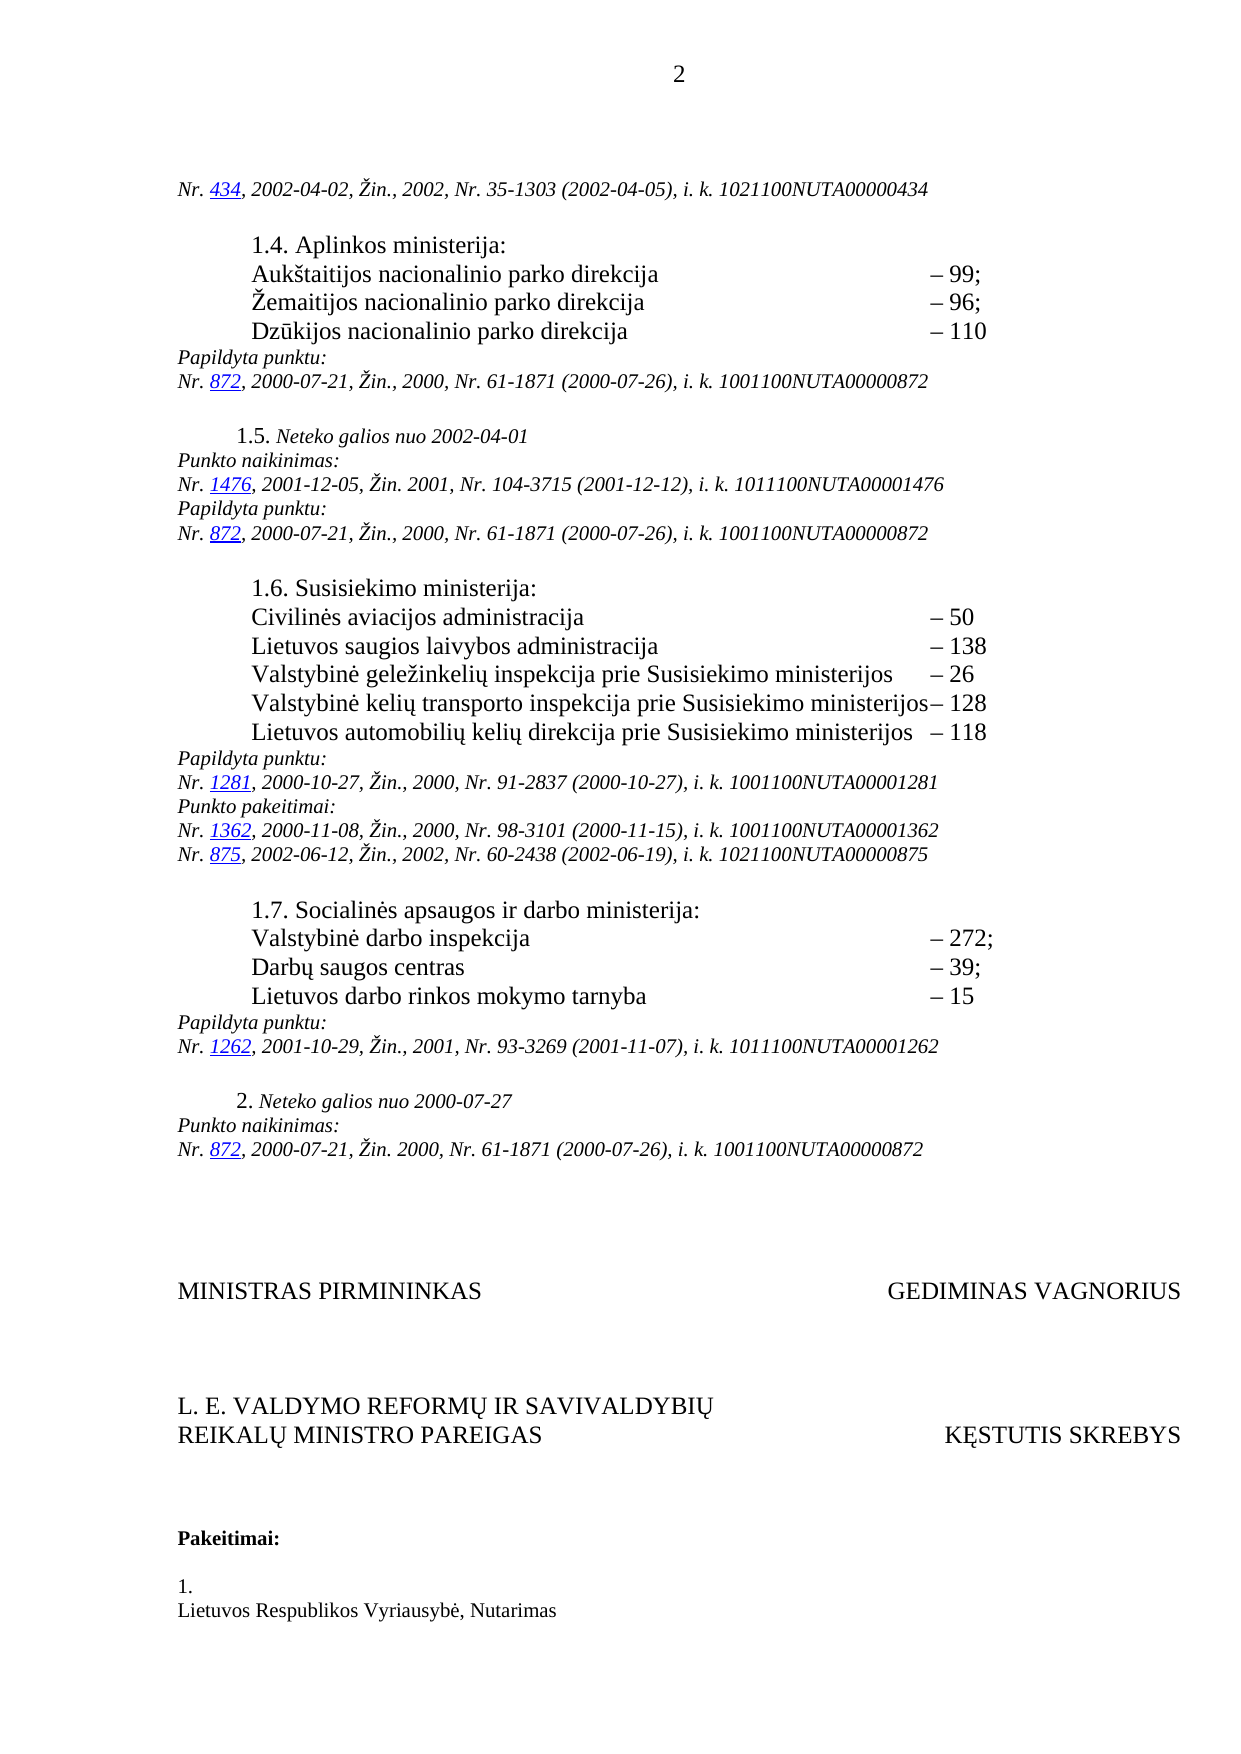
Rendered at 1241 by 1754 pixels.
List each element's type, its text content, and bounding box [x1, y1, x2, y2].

text Nr. 872, 2000-07-21, Žin., 2000, Nr. 61-1871 (2000-07-26), i. k. 1001100NUTA00000872 [177, 369, 1181, 393]
text Lietuvos darbo rinkos mokymo tarnyba – 15 [177, 981, 1181, 1010]
text Darbų saugos centras – 39; [177, 952, 1181, 981]
text Dzūkijos nacionalinio parko direkcija – 110 [177, 316, 1181, 345]
text Nr. 1476, 2001-12-05, Žin. 2001, Nr. 104-3715 (2001-12-12), i. k. 1011100NUTA00001476 [177, 472, 1181, 496]
text 1.5. Neteko galios nuo 2002-04-01 [177, 422, 1181, 448]
text Valstybinė darbo inspekcija – 272; [177, 923, 1181, 952]
text 2. Neteko galios nuo 2000-07-27 [177, 1087, 1181, 1113]
text L. E. VALDYMO REFORMŲ IR SAVIVALDYBIŲ [177, 1391, 1181, 1420]
text Nr. 1281, 2000-10-27, Žin., 2000, Nr. 91-2837 (2000-10-27), i. k. 1001100NUTA00001281 [177, 770, 1181, 794]
text Nr. 872, 2000-07-21, Žin., 2000, Nr. 61-1871 (2000-07-26), i. k. 1001100NUTA00000872 [177, 520, 1181, 544]
text Lietuvos Respublikos Vyriausybė, Nutarimas [177, 1598, 1181, 1622]
text 1. [177, 1574, 1181, 1598]
text Lietuvos automobilių kelių direkcija prie Susisiekimo ministerijos – 118 [177, 717, 1181, 746]
text Nr. 434, 2002-04-02, Žin., 2002, Nr. 35-1303 (2002-04-05), i. k. 1021100NUTA00000434 [177, 177, 1181, 201]
text Punkto pakeitimai: [177, 794, 1181, 818]
text Aukštaitijos nacionalinio parko direkcija – 99; [177, 259, 1181, 287]
text Papildyta punktu: [177, 746, 1181, 770]
text Nr. 875, 2002-06-12, Žin., 2002, Nr. 60-2438 (2002-06-19), i. k. 1021100NUTA00000875 [177, 842, 1181, 866]
text 1.6. Susisiekimo ministerija: [177, 573, 1181, 602]
text Pakeitimai: [177, 1526, 1181, 1549]
text Nr. 872, 2000-07-21, Žin. 2000, Nr. 61-1871 (2000-07-26), i. k. 1001100NUTA00000872 [177, 1137, 1181, 1161]
text Punkto naikinimas: [177, 448, 1181, 472]
text Papildyta punktu: [177, 496, 1181, 520]
text Civilinės aviacijos administracija – 50 [177, 602, 1181, 631]
text REIKALŲ MINISTRO PAREIGAS KĘSTUTIS SKREBYS [177, 1420, 1181, 1449]
text MINISTRAS PIRMININKAS GEDIMINAS VAGNORIUS [177, 1276, 1181, 1305]
text Valstybinė geležinkelių inspekcija prie Susisiekimo ministerijos – 26 [177, 659, 1181, 688]
text Punkto naikinimas: [177, 1113, 1181, 1137]
text 1.7. Socialinės apsaugos ir darbo ministerija: [177, 895, 1181, 923]
text Nr. 1362, 2000-11-08, Žin., 2000, Nr. 98-3101 (2000-11-15), i. k. 1001100NUTA00001362 [177, 818, 1181, 842]
text Lietuvos saugios laivybos administracija – 138 [177, 631, 1181, 659]
text Valstybinė kelių transporto inspekcija prie Susisiekimo ministerijos – 128 [177, 688, 1181, 717]
text 1.4. Aplinkos ministerija: [177, 230, 1181, 259]
text Papildyta punktu: [177, 345, 1181, 369]
text Nr. 1262, 2001-10-29, Žin., 2001, Nr. 93-3269 (2001-11-07), i. k. 1011100NUTA00001262 [177, 1034, 1181, 1058]
text Žemaitijos nacionalinio parko direkcija – 96; [177, 287, 1181, 316]
text Papildyta punktu: [177, 1010, 1181, 1034]
